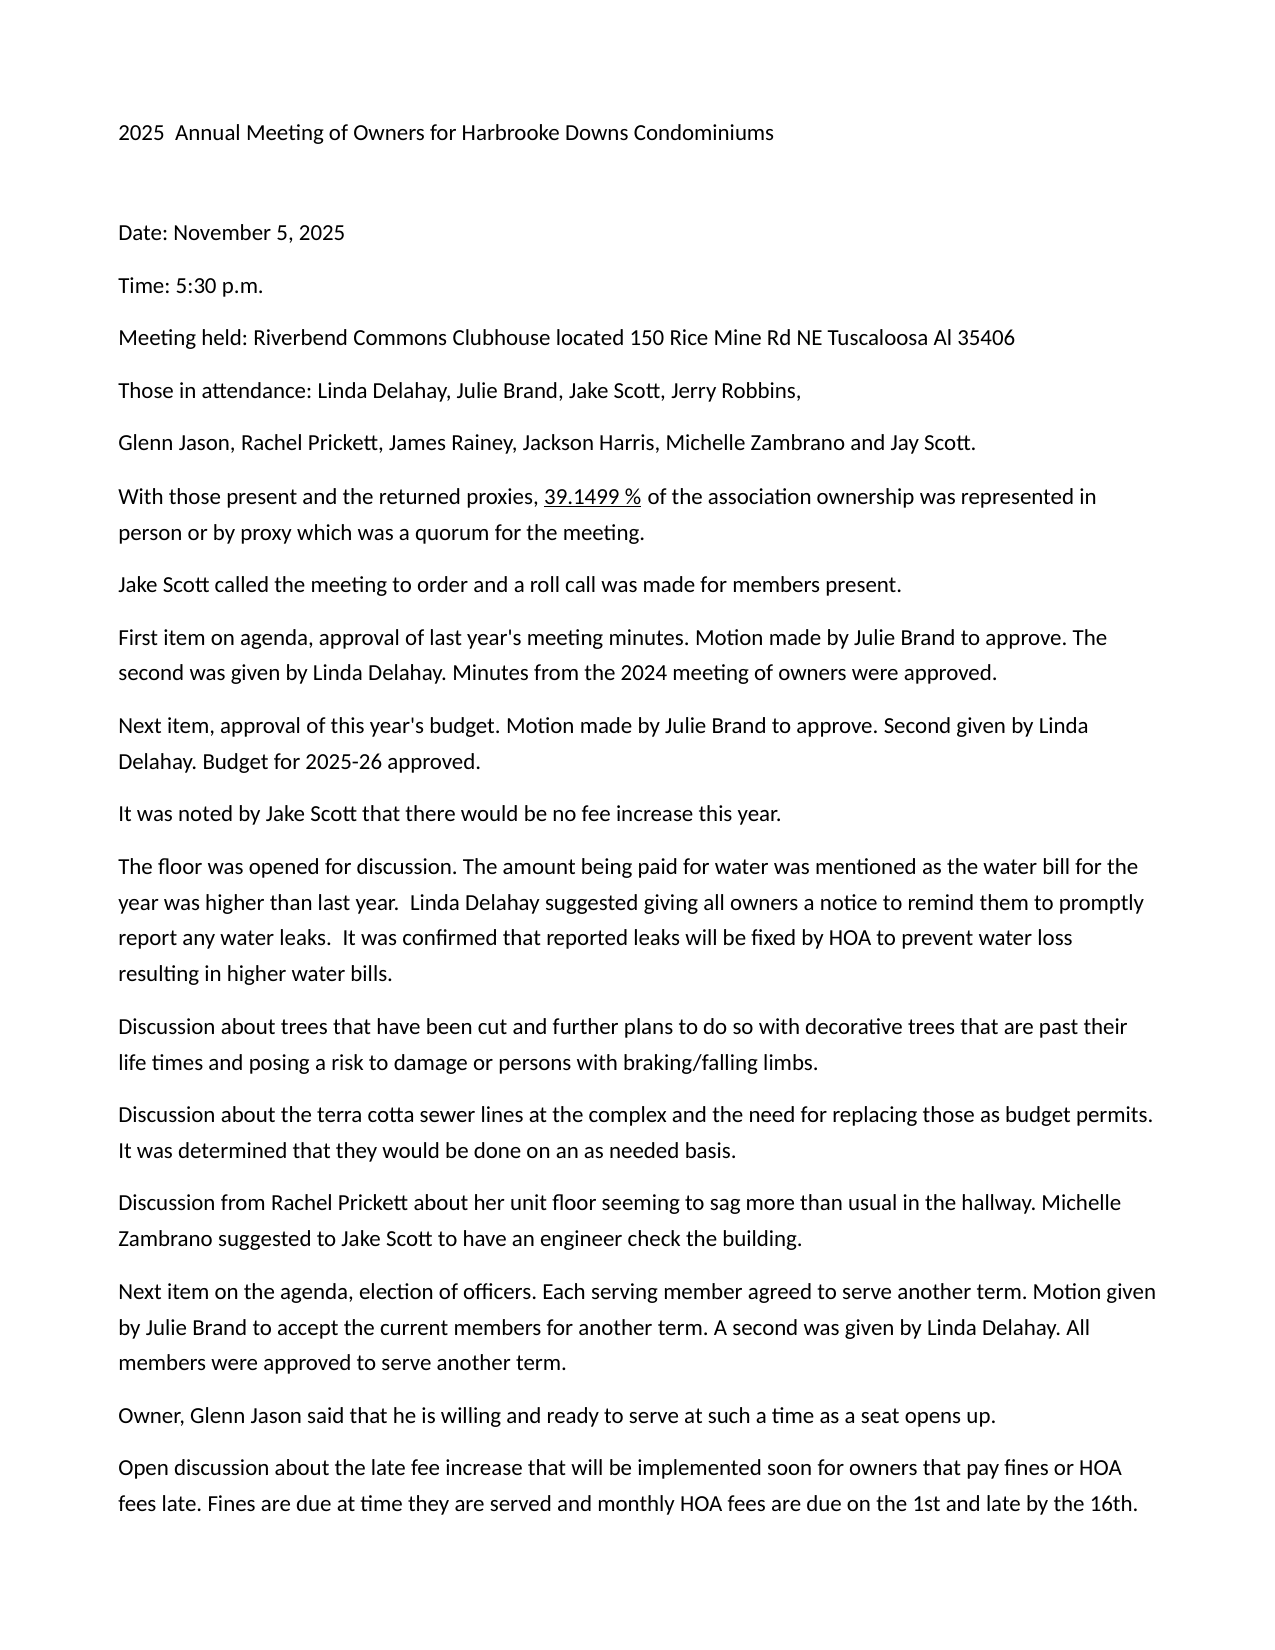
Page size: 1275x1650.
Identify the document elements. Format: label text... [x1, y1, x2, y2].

text Jake Scott called the meeting to order and a roll call was made for members present. [118, 570, 1157, 598]
text Meeting held: Riverbend Commons Clubhouse located 150 Rice Mine Rd NE Tuscaloosa Al 35406 [118, 323, 1157, 351]
text Time: 5:30 p.m. [118, 271, 1157, 299]
text With those present and the returned proxies, 39.1499 % of the association ownership was represented in person or by proxy which was a quorum for the meeting. [118, 481, 1157, 546]
text First item on agenda, approval of last year's meeting minutes. Motion made by Julie Brand to approve. The second was given by Linda Delahay. Minutes from the 2024 meeting of owners were approved. [118, 623, 1157, 686]
text Owner, Glenn Jason said that he is willing and ready to serve at such a time as a seat opens up. [118, 1401, 1157, 1429]
text It was noted by Jake Scott that there would be no fee increase this year. [118, 799, 1157, 827]
text 2025 Annual Meeting of Owners for Harbrooke Downs Condominiums [118, 118, 1157, 146]
text Date: November 5, 2025 [118, 218, 1157, 246]
text Next item, approval of this year's budget. Motion made by Julie Brand to approve. Second given by Linda Delahay. Budget for 2025-26 approved. [118, 711, 1157, 775]
text Discussion about trees that have been cut and further plans to do so with decorative trees that are past their life times and posing a risk to damage or persons with braking/falling limbs. [118, 1012, 1157, 1076]
text Next item on the agenda, election of officers. Each serving member agreed to serve another term. Motion given by Julie Brand to accept the current members for another term. A second was given by Linda Delahay. All members were approved to serve another term. [118, 1277, 1157, 1376]
text Open discussion about the late fee increase that will be implemented soon for owners that pay fines or HOA fees late. Fines are due at time they are served and monthly HOA fees are due on the 1st and late by the 16th. [118, 1453, 1157, 1517]
text The floor was opened for discussion. The amount being paid for water was mentioned as the water bill for the year was higher than last year. Linda Delahay suggested giving all owners a notice to remind them to promptly report any water leaks. It was confirmed that reported leaks will be fixed by HOA to prevent water loss resulting in higher water bills. [118, 852, 1157, 987]
text Discussion about the terra cotta sewer lines at the complex and the need for replacing those as budget permits. It was determined that they would be done on an as needed basis. [118, 1100, 1157, 1164]
text Discussion from Rachel Prickett about her unit floor seeming to sag more than usual in the hallway. Michelle Zambrano suggested to Jake Scott to have an engineer check the building. [118, 1188, 1157, 1252]
text Glenn Jason, Rachel Prickett, James Rainey, Jackson Harris, Michelle Zambrano and Jay Scott. [118, 428, 1157, 456]
text Those in attendance: Linda Delahay, Julie Brand, Jake Scott, Jerry Robbins, [118, 376, 1157, 404]
